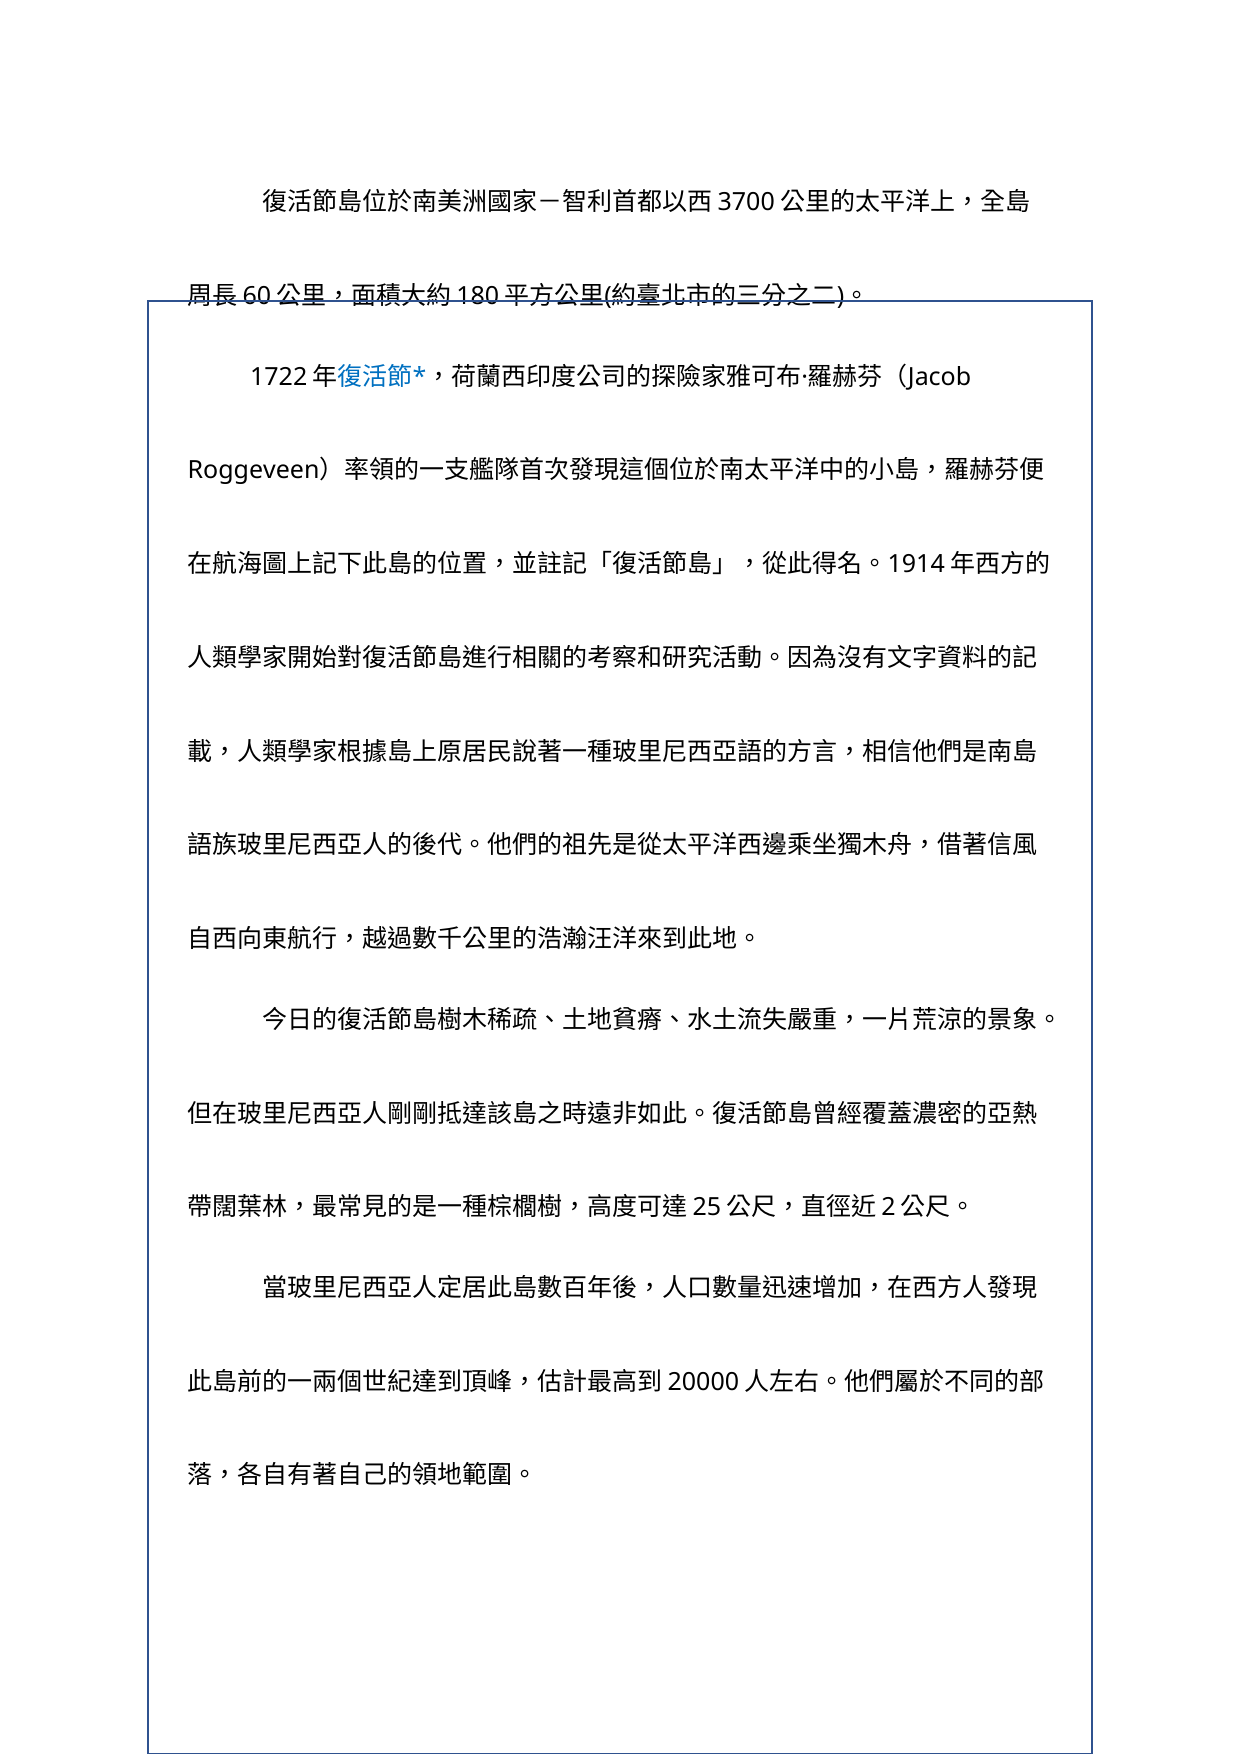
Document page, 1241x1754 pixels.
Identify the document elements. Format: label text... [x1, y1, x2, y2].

text 當玻里尼西亞人定居此島數百年後，人口數量迅速增加，在西方人發現此島前的一兩個世紀達到頂峰，估計最高到20000人左右。他們屬於不同的部落，各自有著自己的領地範圍。 [187, 1244, 1053, 1494]
text 今日的復活節島樹木稀疏、土地貧瘠、水土流失嚴重，一片荒涼的景象。但在玻里尼西亞人剛剛抵達該島之時遠非如此。復活節島曾經覆蓋濃密的亞熱帶闊葉林，最常見的是一種棕櫚樹，高度可達25公尺，直徑近2公尺。 [187, 976, 1053, 1226]
text 復活節島位於南美洲國家－智利首都以西3700公里的太平洋上，全島周長60公里，面積大約180平方公里(約臺北市的三分之二)。 [187, 302, 1053, 314]
text 1722年復活節*，荷蘭西印度公司的探險家雅可布·羅赫芬（Jacob Roggeveen）率領的一支艦隊首次發現這個位於南太平洋中的小島，羅赫芬便在航海圖上記下此島的位置，並註記「復活節島」，從此得名。1914年西方的人類學家開始對復活節島進行相關的考察和研究活動。因為沒有文字資料的記載，人類學家根據島上原居民說著一種玻里尼西亞語的方言，相信他們是南島語族玻里尼西亞人的後代。他們的祖先是從太平洋西邊乘坐獨木舟，借著信風自西向東航行，越過數千公里的浩瀚汪洋來到此地。 [187, 333, 1053, 958]
text 復活節島位於南美洲國家－智利首都以西3700公里的太平洋上，全島周長60公里，面積大約180平方公里(約臺北市的三分之二)。 [187, 158, 1053, 300]
